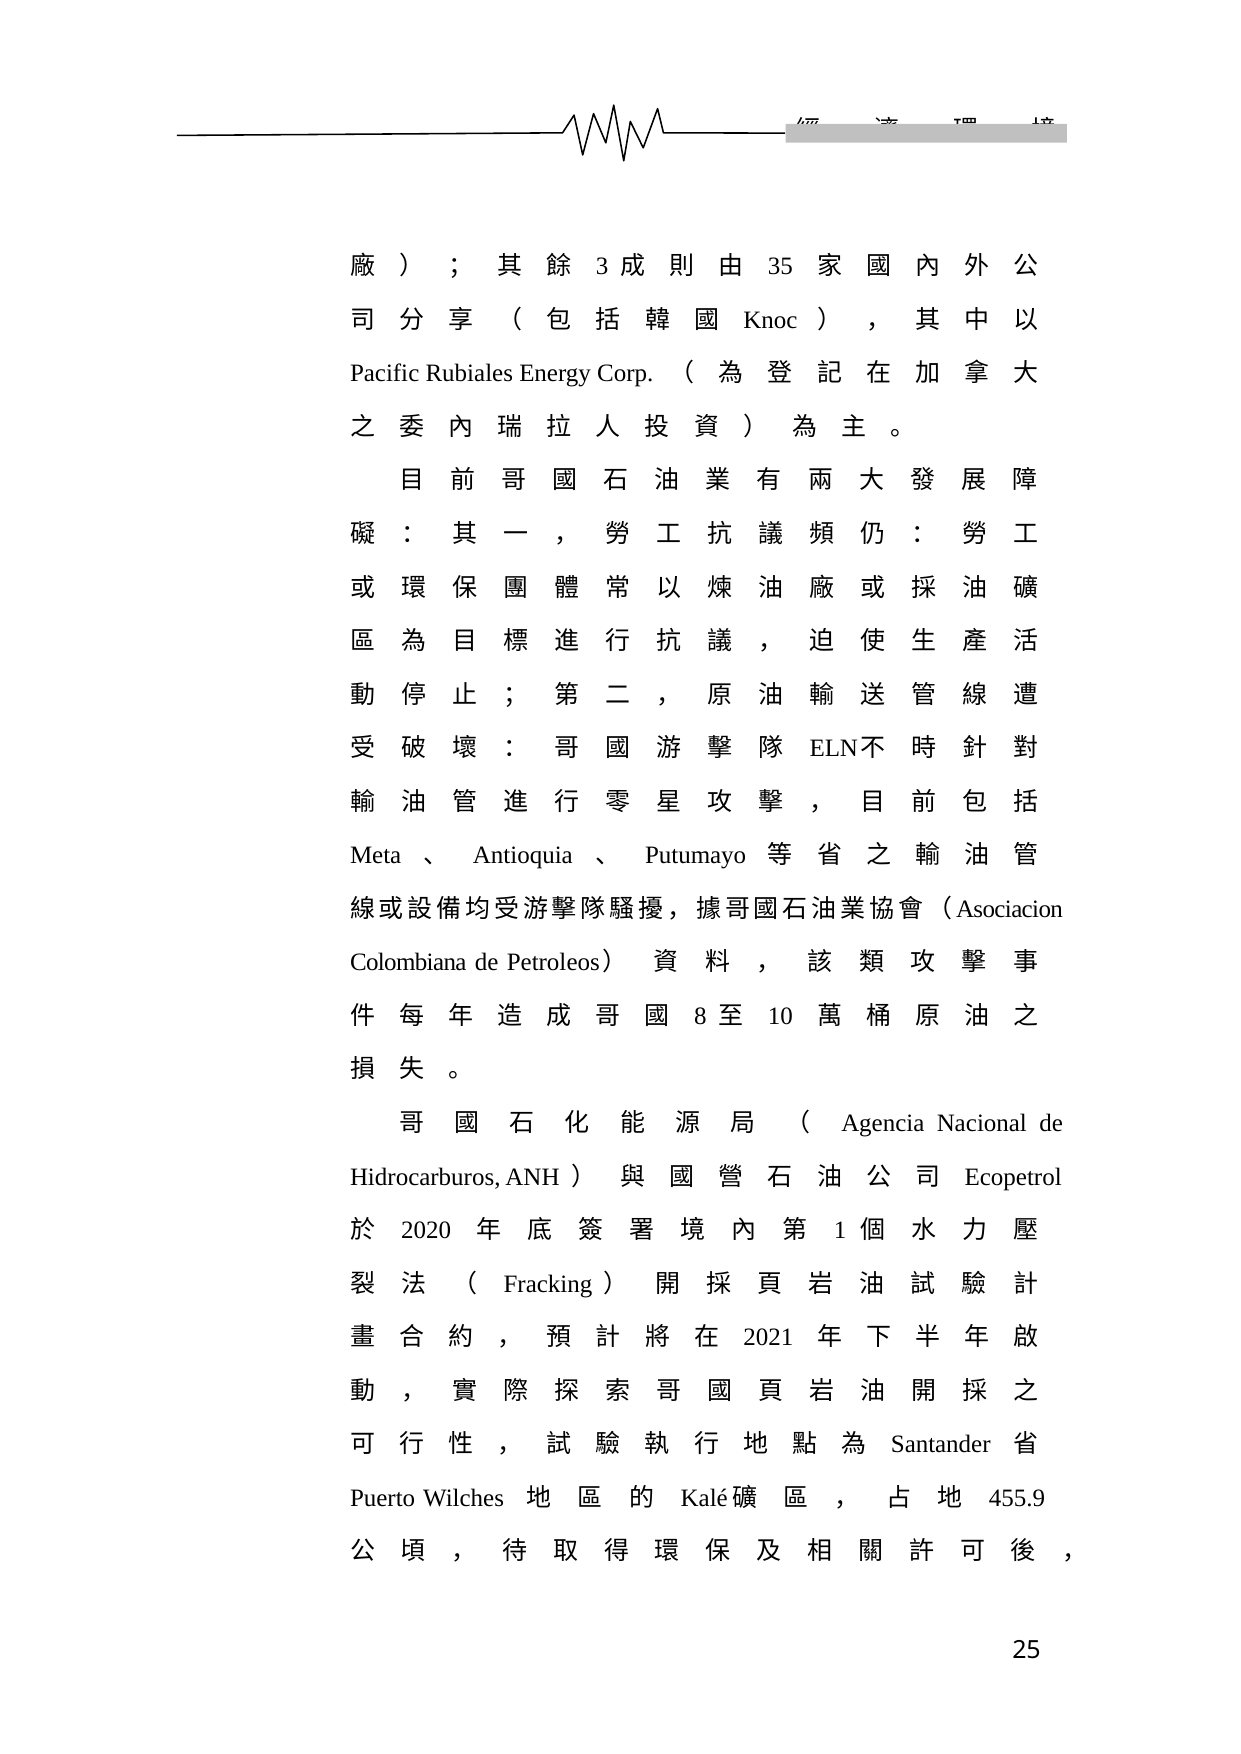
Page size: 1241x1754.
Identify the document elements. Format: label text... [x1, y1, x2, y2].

text 哥國石化能源局（Agencia Nacional de Hidrocarburos, ANH）與國營石油公司Ecopetrol於2020年底簽署境內第1個水力壓裂法（Fracking）開採頁岩油試驗計畫合約，預計將在2021年下半年啟動，實際探索哥國頁岩油開採之可行性，試驗執行地點為Santander省Puerto Wilches地區的Kalé礦區，占地455.9公頃，待取得環保及相關許可後，即可正式啟動試驗計畫。本計畫預計投入經費達7,670萬美元，用途包括：油井探勘工作、油礦性質及規模確認、採掘模擬、環境保護、開採可行性評估研究等。 [325, 1094, 1063, 1576]
text 目前哥國石油業有兩大發展障礙：其一，勞工抗議頻仍：勞工或環保團體常以煉油廠或採油礦區為目標進行抗議，迫使生產活動停止；第二，原油輸送管線遭受破壞：哥國游擊隊ELN不時針對輸油管進行零星攻擊，目前包括Meta、Antioquia、Putumayo等省之輸油管線或設備均受游擊隊騷擾，據哥國石油業協會（Asociacion Colombiana de Petroleos）資料，該類攻擊事件每年造成哥國8至10萬桶原油之損失。 [325, 451, 1063, 1094]
text 廠）；其餘3成則由35家國內外公司分享（包括韓國Knoc），其中以Pacific Rubiales Energy Corp.（為登記在加拿大之委內瑞拉人投資）為主。 [325, 237, 1063, 451]
